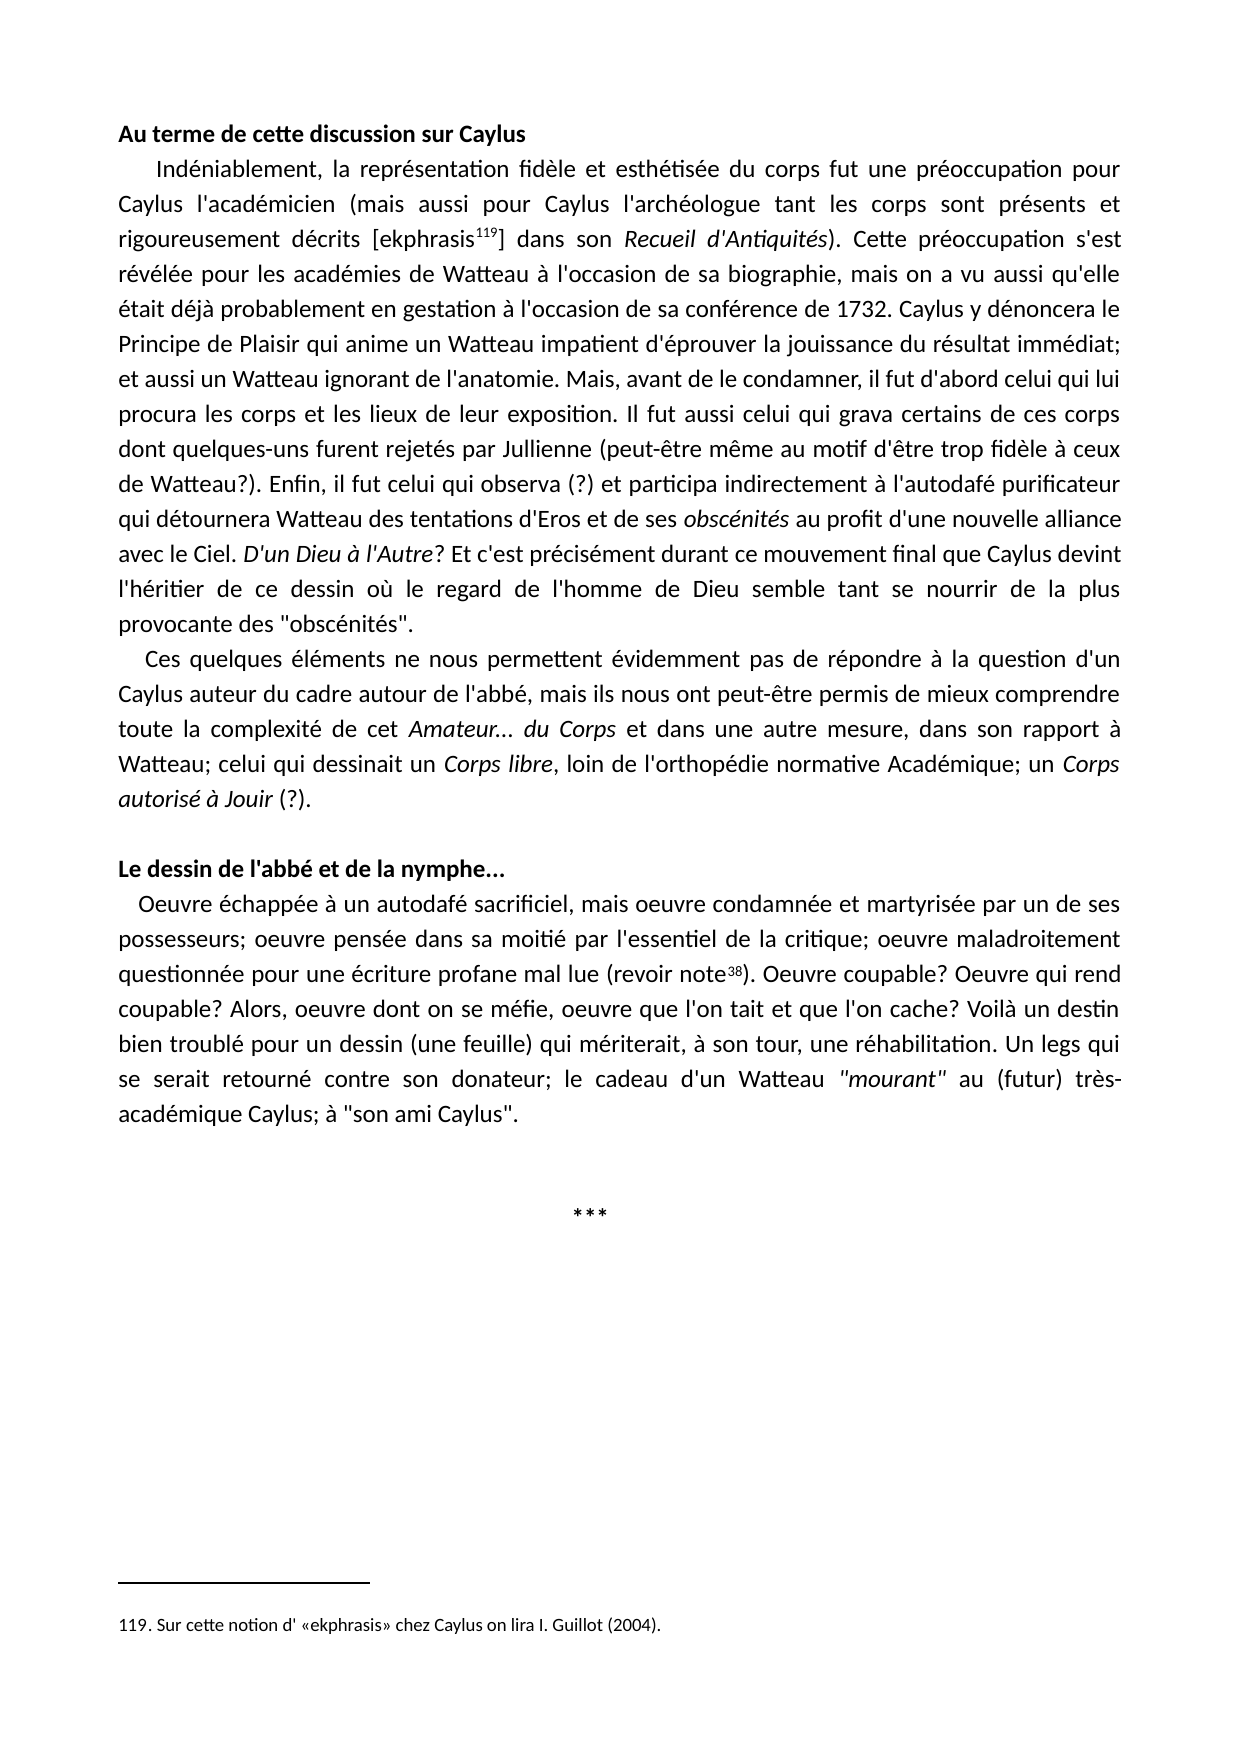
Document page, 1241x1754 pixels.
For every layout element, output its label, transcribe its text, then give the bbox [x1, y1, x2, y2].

text Oeuvre échappée à un autodafé sacrificiel, mais oeuvre condamnée et martyrisée par un de ses possesseurs; oeuvre pensée dans sa moitié par l'essentiel de la critique; oeuvre maladroitement questionnée pour une écriture profane mal lue (revoir note38). Oeuvre coupable? Oeuvre qui rend coupable? Alors, oeuvre dont on se méfie, oeuvre que l'on tait et que l'on cache? Voilà un destin bien troublé pour un dessin (une feuille) qui mériterait, à son tour, une réhabilitation. Un legs qui se serait retourné contre son donateur; le cadeau d'un Watteau "mourant" au (futur) très-académique Caylus; à "son ami Caylus". [118, 888, 1122, 1129]
text Indéniablement, la représentation fidèle et esthétisée du corps fut une préoccupation pour Caylus l'académicien (mais aussi pour Caylus l'archéologue tant les corps sont présents et rigoureusement décrits [ekphrasis] dans son Recueil d'Antiquités). Cette préoccupation s'est révélée pour les académies de Watteau à l'occasion de sa biographie, mais on a vu aussi qu'elle était déjà probablement en gestation à l'occasion de sa conférence de 1732. Caylus y dénoncera le Principe de Plaisir qui anime un Watteau impatient d'éprouver la jouissance du résultat immédiat; et aussi un Watteau ignorant de l'anatomie. Mais, avant de le condamner, il fut d'abord celui qui lui procura les corps et les lieux de leur exposition. Il fut aussi celui qui grava certains de ces corps dont quelques-uns furent rejetés par Jullienne (peut-être même au motif d'être trop fidèle à ceux de Watteau?). Enfin, il fut celui qui observa (?) et participa indirectement à l'autodafé purificateur qui détournera Watteau des tentations d'Eros et de ses obscénités au profit d'une nouvelle alliance avec le Ciel. D'un Dieu à l'Autre? Et c'est précisément durant ce mouvement final que Caylus devint l'héritier de ce dessin où le regard de l'homme de Dieu semble tant se nourrir de la plus provocante des "obscénités". [118, 153, 1122, 639]
text Ces quelques éléments ne nous permettent évidemment pas de répondre à la question d'un Caylus auteur du cadre autour de l'abbé, mais ils nous ont peut-être permis de mieux comprendre toute la complexité de cet Amateur... du Corps et dans une autre mesure, dans son rapport à Watteau; celui qui dessinait un Corps libre, loin de l'orthopédie normative Académique; un Corps autorisé à Jouir (?). [118, 643, 1122, 814]
text Le dessin de l'abbé et de la nymphe... [118, 853, 1122, 884]
text *** [118, 1202, 1122, 1232]
text . Sur cette notion d' «ekphrasis» chez Caylus on lira I. Guillot (2004). [118, 1613, 1122, 1636]
text Au terme de cette discussion sur Caylus [118, 118, 1122, 149]
